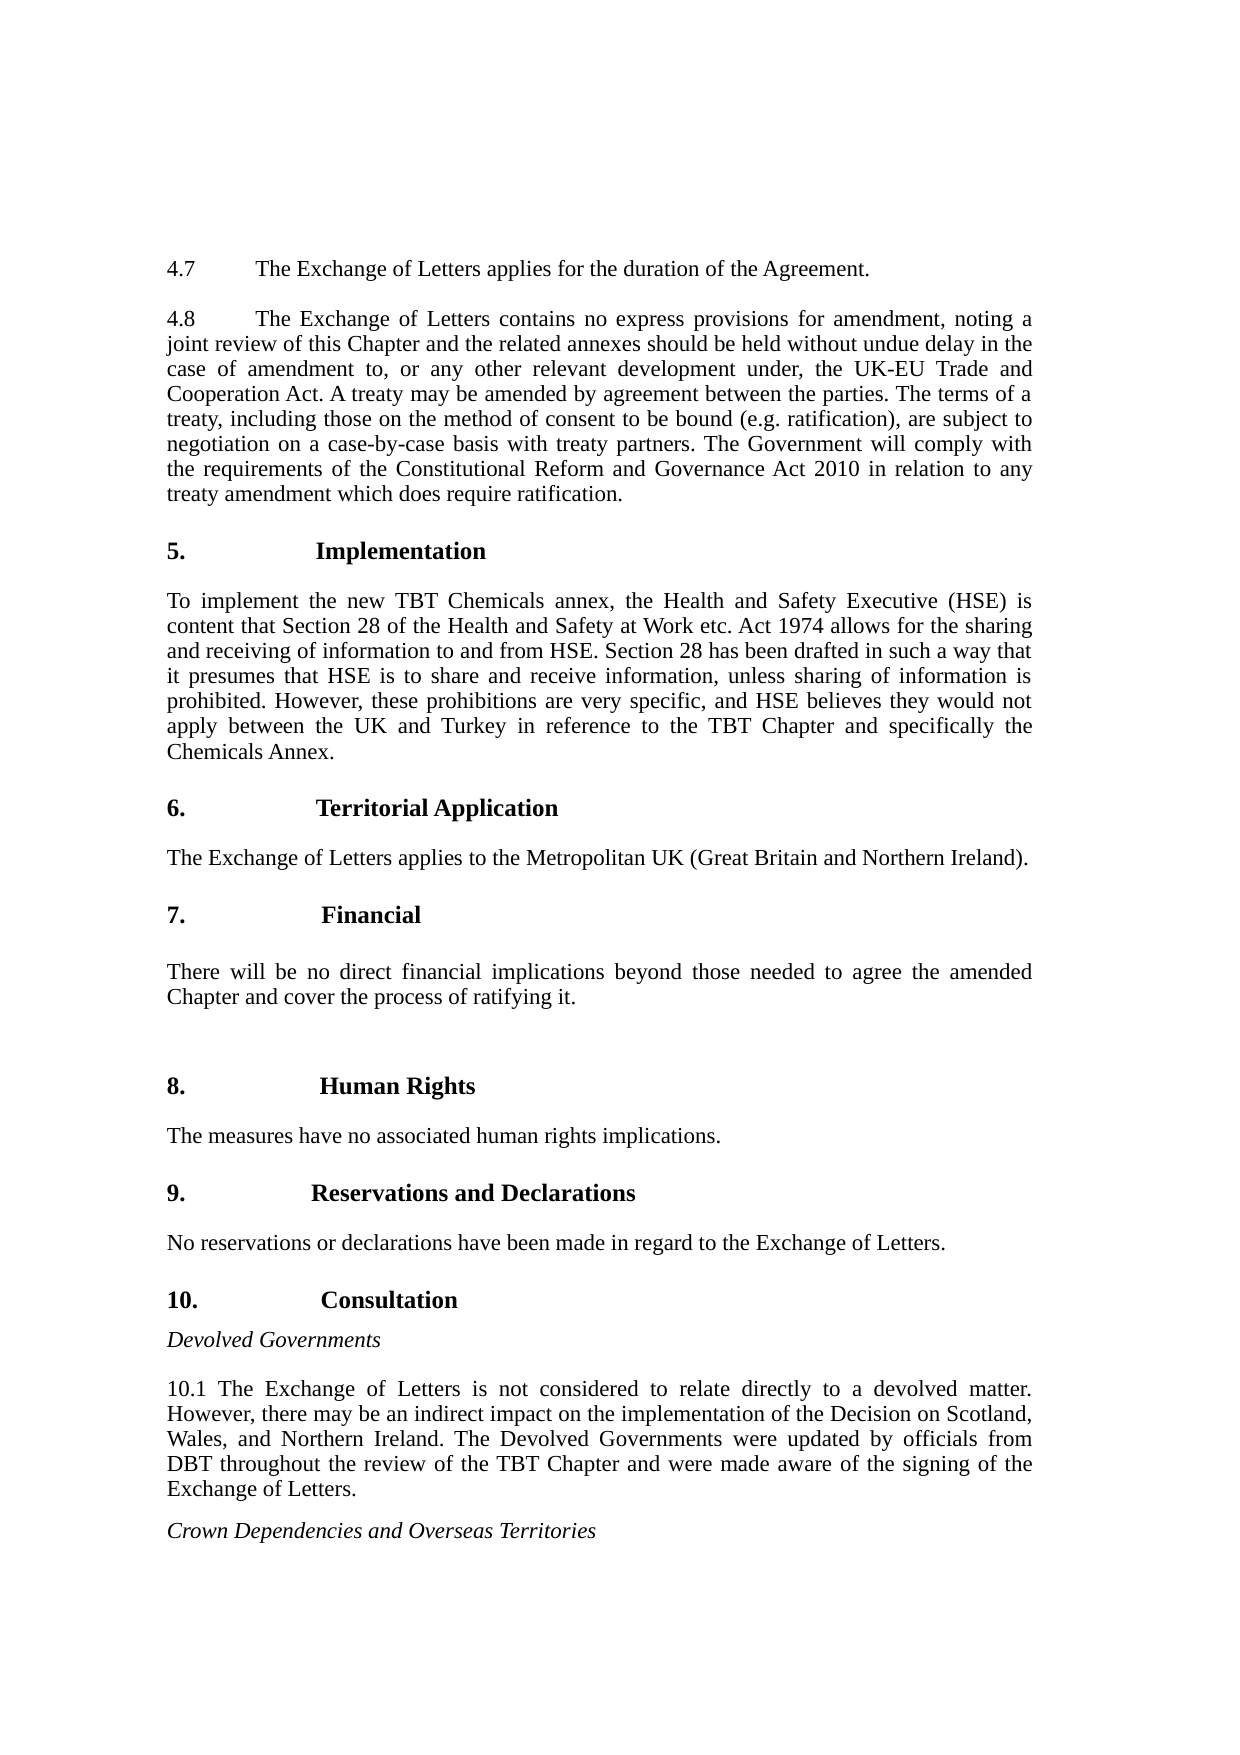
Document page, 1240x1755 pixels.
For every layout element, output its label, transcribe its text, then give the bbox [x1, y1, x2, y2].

text To implement the new TBT Chemicals annex, the Health and Safety Executive (HSE) is content that Section 28 of the Health and Safety at Work etc. Act 1974 allows for the sharing and receiving of information to and from HSE. Section 28 has been drafted in such a way that it presumes that HSE is to share and receive information, unless sharing of information is prohibited. However, these prohibitions are very specific, and HSE believes they would not apply between the UK and Turkey in reference to the TBT Chapter and specifically the Chemicals Annex. [167, 588, 1034, 764]
text The measures have no associated human rights implications. [167, 1123, 1034, 1148]
text Crown Dependencies and Overseas Territories [167, 1518, 1034, 1543]
subtitle 6. Territorial Application [167, 793, 1035, 822]
text The Exchange of Letters applies to the Metropolitan UK (Great Britain and Northern Ireland). [167, 846, 1034, 871]
text No reservations or declarations have been made in regard to the Exchange of Letters. [167, 1230, 1034, 1255]
subtitle 10. Consultation [167, 1285, 1035, 1313]
subtitle 7. Financial [167, 900, 1035, 929]
list The Exchange of Letters contains no express provisions for amendment, noting a joint review of this Chapter and the related annexes should be held without undue delay in the case of amendment to, or any other relevant development under, the UK-EU Trade and Cooperation Act. A treaty may be amended by agreement between the parties. The terms of a treaty, including those on the method of consent to be bound (e.g. ratification), are subject to negotiation on a case-by-case basis with treaty partners. The Government will comply with the requirements of the Constitutional Reform and Governance Act 2010 in relation to any treaty amendment which does require ratification. [167, 306, 1034, 507]
list The Exchange of Letters applies for the duration of the Agreement. [167, 255, 1034, 282]
subtitle 5. Implementation [167, 536, 1035, 565]
text There will be no direct financial implications beyond those needed to agree the amended Chapter and cover the process of ratifying it. [167, 960, 1034, 1010]
text Devolved Governments [167, 1327, 1034, 1352]
subtitle 9. Reservations and Declarations [167, 1178, 1035, 1207]
text 10.1 The Exchange of Letters is not considered to relate directly to a devolved matter. However, there may be an indirect impact on the implementation of the Decision on Scotland, Wales, and Northern Ireland. The Devolved Governments were updated by officials from DBT throughout the review of the TBT Chapter and were made aware of the signing of the Exchange of Letters. [167, 1376, 1034, 1502]
text 8. Human Rights [167, 1071, 1035, 1100]
